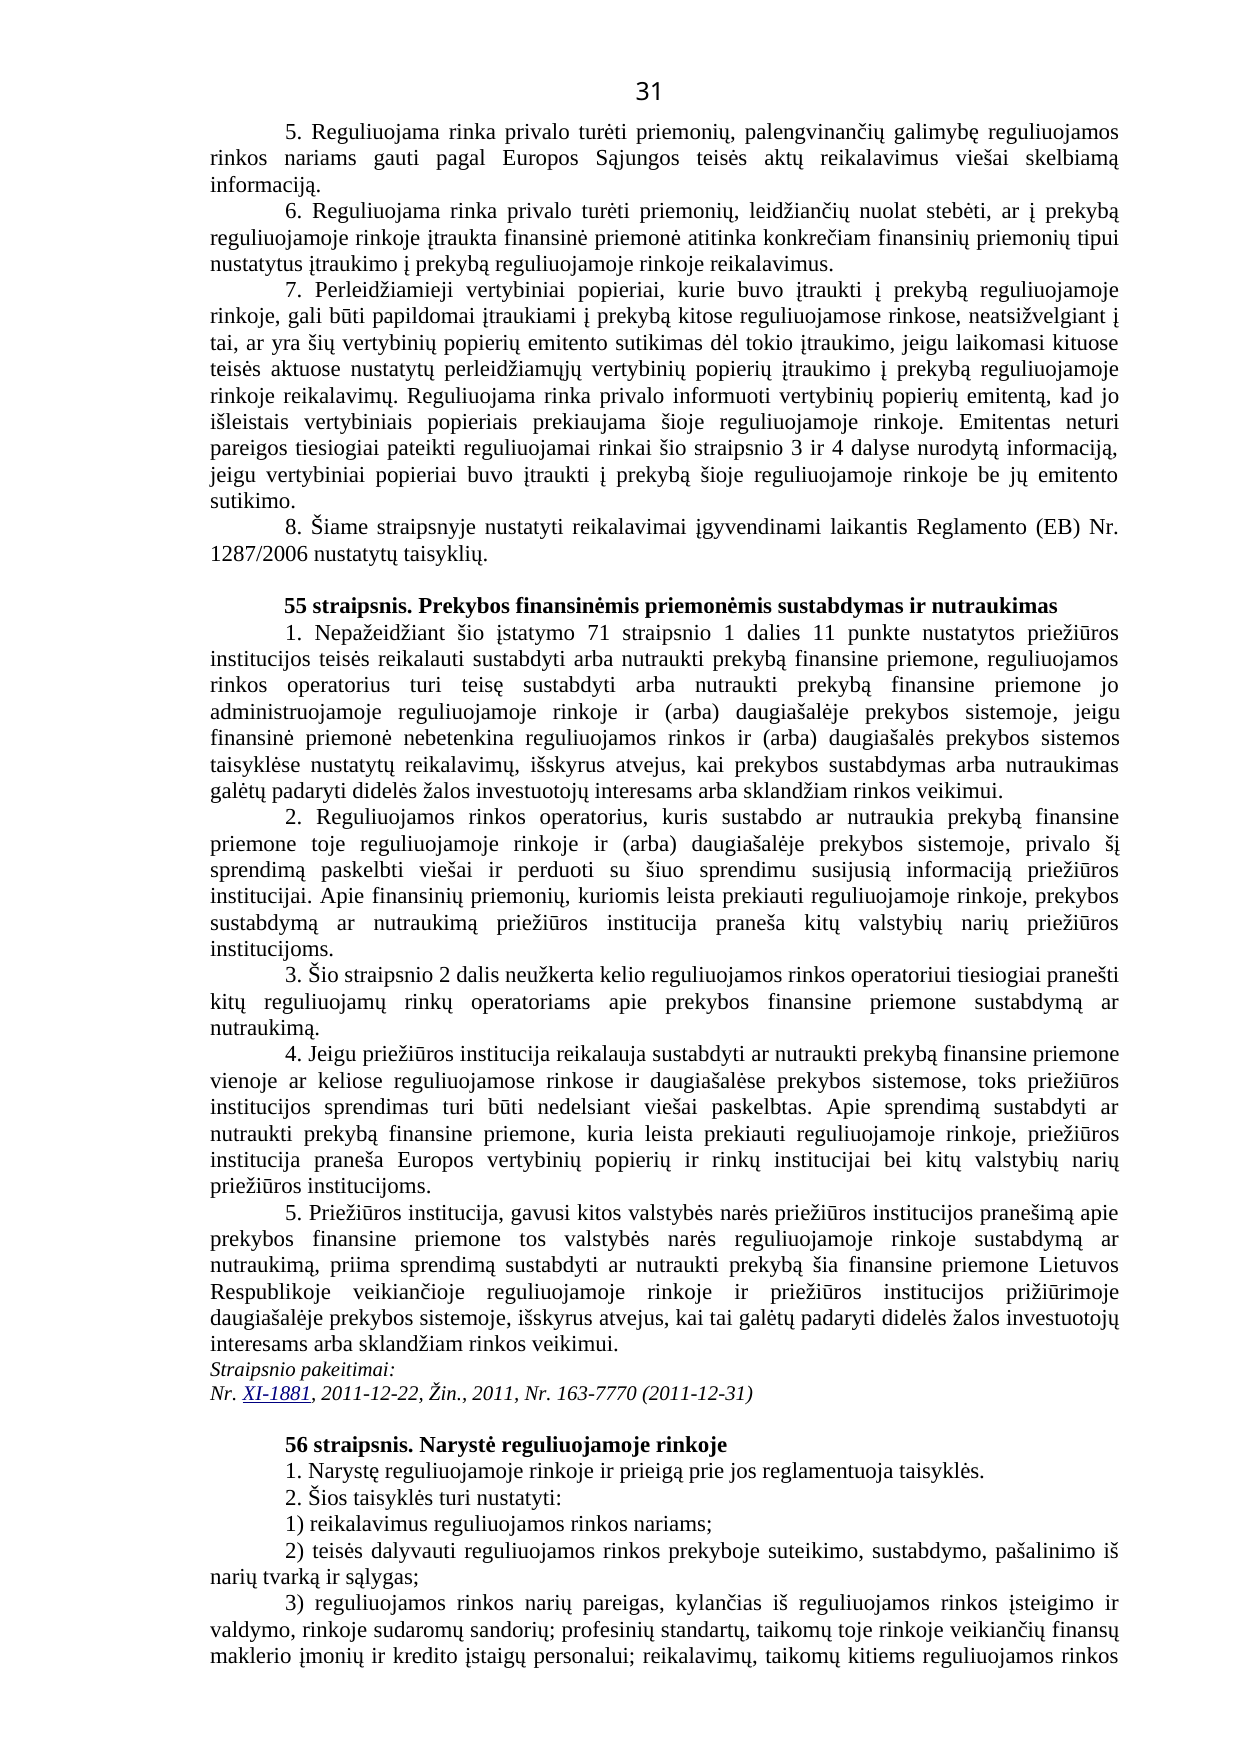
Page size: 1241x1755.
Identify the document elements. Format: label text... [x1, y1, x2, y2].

text 55 straipsnis. Prekybos finansinėmis priemonėmis sustabdymas ir nutraukimas [284, 592, 1120, 619]
text Nr. XI-1881, 2011-12-22, Žin., 2011, Nr. 163-7770 (2011-12-31) [210, 1381, 1120, 1405]
text 3. Šio straipsnio 2 dalis neužkerta kelio reguliuojamos rinkos operatoriui tiesiogiai pranešti kitų reguliuojamų rinkų operatoriams apie prekybos finansine priemone sustabdymą ar nutraukimą. [210, 961, 1120, 1041]
text 7. Perleidžiamieji vertybiniai popieriai, kurie buvo įtraukti į prekybą reguliuojamoje rinkoje, gali būti papildomai įtraukiami į prekybą kitose reguliuojamose rinkose, neatsižvelgiant į tai, ar yra šių vertybinių popierių emitento sutikimas dėl tokio įtraukimo, jeigu laikomasi kituose teisės aktuose nustatytų perleidžiamųjų vertybinių popierių įtraukimo į prekybą reguliuojamoje rinkoje reikalavimų. Reguliuojama rinka privalo informuoti vertybinių popierių emitentą, kad jo išleistais vertybiniais popieriais prekiaujama šioje reguliuojamoje rinkoje. Emitentas neturi pareigos tiesiogiai pateikti reguliuojamai rinkai šio straipsnio 3 ir 4 dalyse nurodytą informaciją, jeigu vertybiniai popieriai buvo įtraukti į prekybą šioje reguliuojamoje rinkoje be jų emitento sutikimo. [210, 276, 1120, 513]
text 1. Nepažeidžiant šio įstatymo 71 straipsnio 1 dalies 11 punkte nustatytos priežiūros institucijos teisės reikalauti sustabdyti arba nutraukti prekybą finansine priemone, reguliuojamos rinkos operatorius turi teisę sustabdyti arba nutraukti prekybą finansine priemone jo administruojamoje reguliuojamoje rinkoje ir (arba) daugiašalėje prekybos sistemoje, jeigu finansinė priemonė nebetenkina reguliuojamos rinkos ir (arba) daugiašalės prekybos sistemos taisyklėse nustatytų reikalavimų, išskyrus atvejus, kai prekybos sustabdymas arba nutraukimas galėtų padaryti didelės žalos investuotojų interesams arba sklandžiam rinkos veikimui. [210, 619, 1120, 803]
text 1) reikalavimus reguliuojamos rinkos nariams; [210, 1510, 1120, 1537]
text 2) teisės dalyvauti reguliuojamos rinkos prekyboje suteikimo, sustabdymo, pašalinimo iš narių tvarką ir sąlygas; [210, 1537, 1120, 1589]
text 4. Jeigu priežiūros institucija reikalauja sustabdyti ar nutraukti prekybą finansine priemone vienoje ar keliose reguliuojamose rinkose ir daugiašalėse prekybos sistemose, toks priežiūros institucijos sprendimas turi būti nedelsiant viešai paskelbtas. Apie sprendimą sustabdyti ar nutraukti prekybą finansine priemone, kuria leista prekiauti reguliuojamoje rinkoje, priežiūros institucija praneša Europos vertybinių popierių ir rinkų institucijai bei kitų valstybių narių priežiūros institucijoms. [210, 1041, 1120, 1199]
text 5. Reguliuojama rinka privalo turėti priemonių, palengvinančių galimybę reguliuojamos rinkos nariams gauti pagal Europos Sąjungos teisės aktų reikalavimus viešai skelbiamą informaciją. [210, 118, 1120, 197]
text 56 straipsnis. Narystė reguliuojamoje rinkoje [210, 1431, 1120, 1458]
text 3) reguliuojamos rinkos narių pareigas, kylančias iš reguliuojamos rinkos įsteigimo ir valdymo, rinkoje sudaromų sandorių; profesinių standartų, taikomų toje rinkoje veikiančių finansų maklerio įmonių ir kredito įstaigų personalui; reikalavimų, taikomų kitiems reguliuojamos rinkos [210, 1589, 1120, 1668]
text 5. Priežiūros institucija, gavusi kitos valstybės narės priežiūros institucijos pranešimą apie prekybos finansine priemone tos valstybės narės reguliuojamoje rinkoje sustabdymą ar nutraukimą, priima sprendimą sustabdyti ar nutraukti prekybą šia finansine priemone Lietuvos Respublikoje veikiančioje reguliuojamoje rinkoje ir priežiūros institucijos prižiūrimoje daugiašalėje prekybos sistemoje, išskyrus atvejus, kai tai galėtų padaryti didelės žalos investuotojų interesams arba sklandžiam rinkos veikimui. [210, 1199, 1120, 1357]
text Straipsnio pakeitimai: [210, 1357, 1120, 1381]
text 2. Reguliuojamos rinkos operatorius, kuris sustabdo ar nutraukia prekybą finansine priemone toje reguliuojamoje rinkoje ir (arba) daugiašalėje prekybos sistemoje, privalo šį sprendimą paskelbti viešai ir perduoti su šiuo sprendimu susijusią informaciją priežiūros institucijai. Apie finansinių priemonių, kuriomis leista prekiauti reguliuojamoje rinkoje, prekybos sustabdymą ar nutraukimą priežiūros institucija praneša kitų valstybių narių priežiūros institucijoms. [210, 803, 1120, 961]
text 6. Reguliuojama rinka privalo turėti priemonių, leidžiančių nuolat stebėti, ar į prekybą reguliuojamoje rinkoje įtraukta finansinė priemonė atitinka konkrečiam finansinių priemonių tipui nustatytus įtraukimo į prekybą reguliuojamoje rinkoje reikalavimus. [210, 197, 1120, 276]
text 8. Šiame straipsnyje nustatyti reikalavimai įgyvendinami laikantis Reglamento (EB) Nr. 1287/2006 nustatytų taisyklių. [210, 513, 1120, 566]
text 1. Narystę reguliuojamoje rinkoje ir prieigą prie jos reglamentuoja taisyklės. [210, 1458, 1120, 1484]
text 2. Šios taisyklės turi nustatyti: [210, 1484, 1120, 1510]
